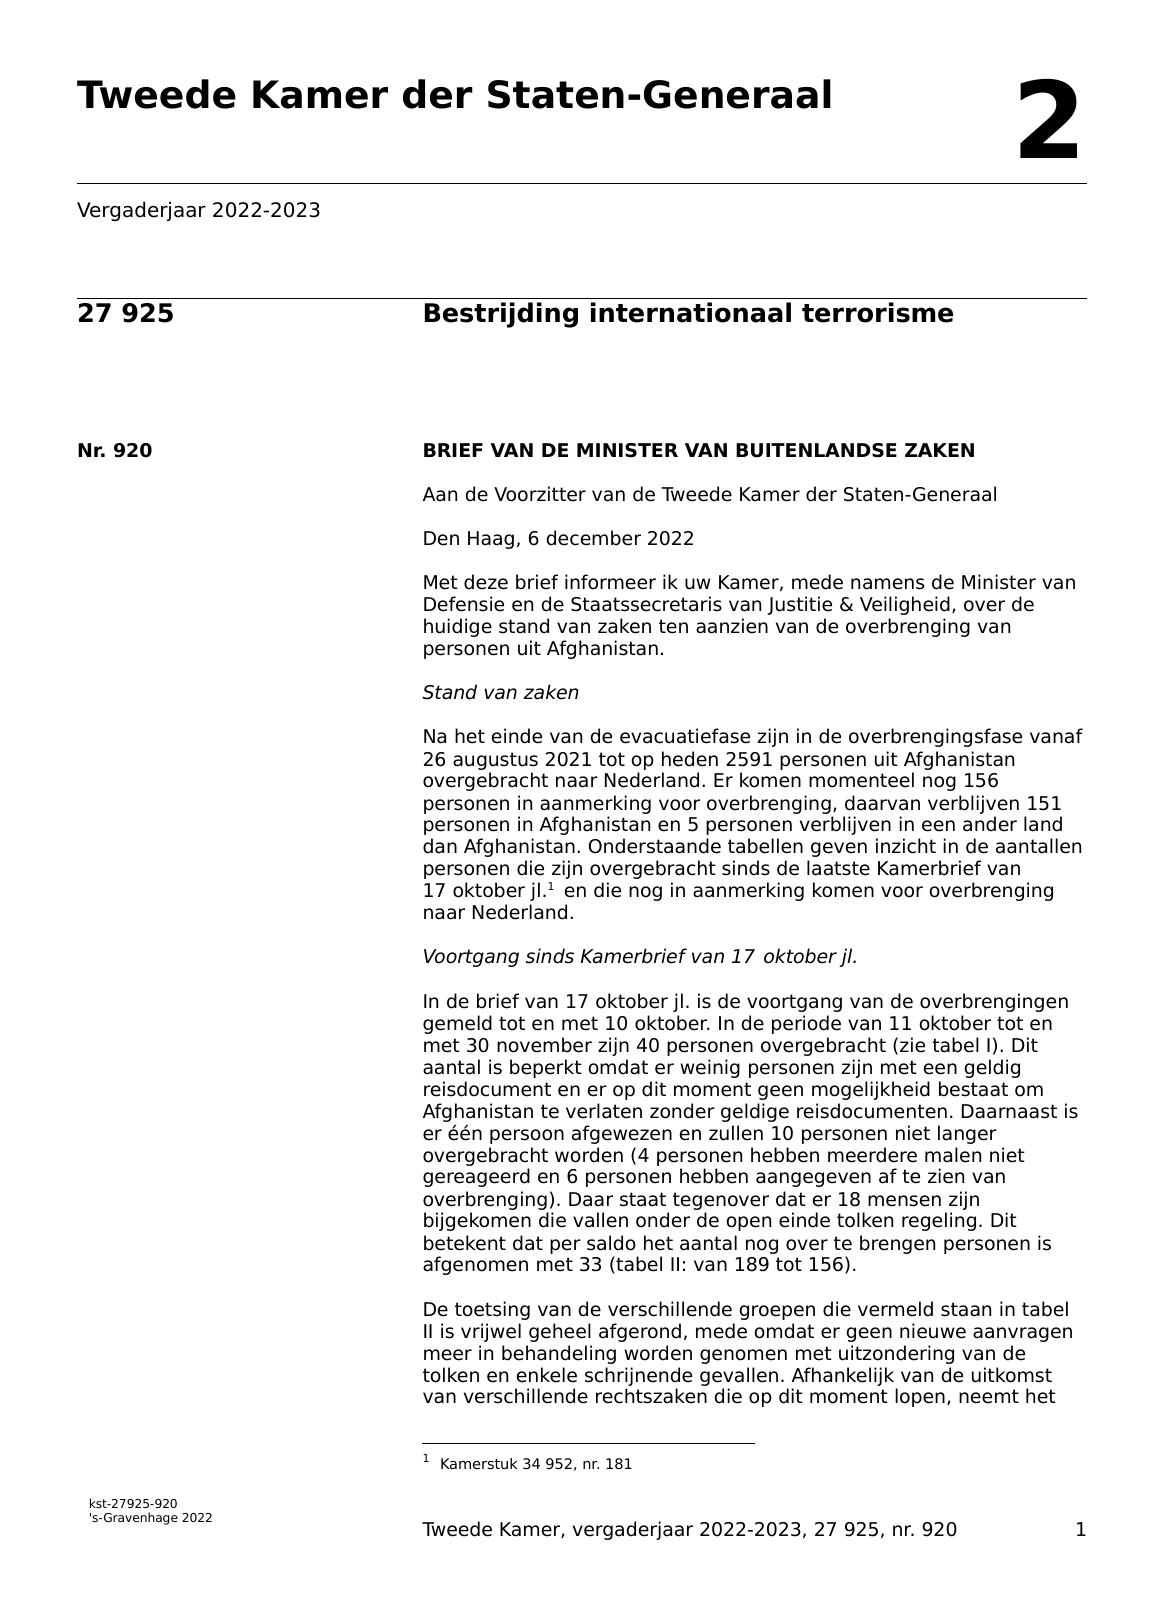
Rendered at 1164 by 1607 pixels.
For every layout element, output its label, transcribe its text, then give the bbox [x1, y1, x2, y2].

text kst-27925-920 [88, 1497, 323, 1511]
text In de brief van 17 oktober jl. is de voortgang van de overbrengingen gemeld tot en met 10 oktober. In de periode van 11 oktober tot en met 30 november zijn 40 personen overgebracht (zie tabel I). Dit aantal is beperkt omdat er weinig personen zijn met een geldig reisdocument en er op dit moment geen mogelijkheid bestaat om Afghanistan te verlaten zonder geldige reisdocumenten. Daarnaast is er één persoon afgewezen en zullen 10 personen niet langer overgebracht worden (4 personen hebben meerdere malen niet gereageerd en 6 personen hebben aangegeven af te zien van overbrenging). Daar staat tegenover dat er 18 mensen zijn bijgekomen die vallen onder de open einde tolken regeling. Dit betekent dat per saldo het aantal nog over te brengen personen is afgenomen met 33 (tabel II: van 189 tot 156). [422, 991, 1087, 1276]
text Na het einde van de evacuatiefase zijn in de overbrengingsfase vanaf 26 augustus 2021 tot op heden 2591 personen uit Afghanistan overgebracht naar Nederland. Er komen momenteel nog 156 personen in aanmerking voor overbrenging, daarvan verblijven 151 personen in Afghanistan en 5 personen verblijven in een ander land dan Afghanistan. Onderstaande tabellen geven inzicht in de aantallen personen die zijn overgebracht sinds de laatste Kamerbrief van 17 oktober jl. en die nog in aanmerking komen voor overbrenging naar Nederland. [422, 726, 1087, 924]
text Den Haag, 6 december 2022 [422, 528, 1087, 550]
text Kamerstuk 34 952, nr. 181 [422, 1452, 1087, 1474]
text 's-Gravenhage 2022 [88, 1511, 323, 1525]
subtitle Nr. 920 BRIEF VAN DE MINISTER VAN BUITENLANDSE ZAKEN [77, 440, 1087, 462]
text Met deze brief informeer ik uw Kamer, mede namens de Minister van Defensie en de Staatssecretaris van Justitie & Veiligheid, over de huidige stand van zaken ten aanzien van de overbrenging van personen uit Afghanistan. [422, 572, 1087, 660]
table_cell Vergaderjaar 2022-2023 [77, 184, 1087, 298]
subtitle Stand van zaken [422, 682, 1087, 704]
text De toetsing van de verschillende groepen die vermeld staan in tabel II is vrijwel geheel afgerond, mede omdat er geen nieuwe aanvragen meer in behandeling worden genomen met uitzondering van de tolken en enkele schrijnende gevallen. Afhankelijk van de uitkomst van verschillende rechtszaken die op dit moment lopen, neemt het [422, 1298, 1087, 1408]
table_header Tweede Kamer der Staten-Generaal [77, 59, 886, 183]
subtitle Voortgang sinds Kamerbrief van 17 oktober jl. [422, 946, 1087, 968]
text Aan de Voorzitter van de Tweede Kamer der Staten-Generaal [422, 484, 1087, 506]
table_header 2 [886, 59, 1087, 183]
subtitle 27 925 Bestrijding internationaal terrorisme [77, 299, 1087, 329]
